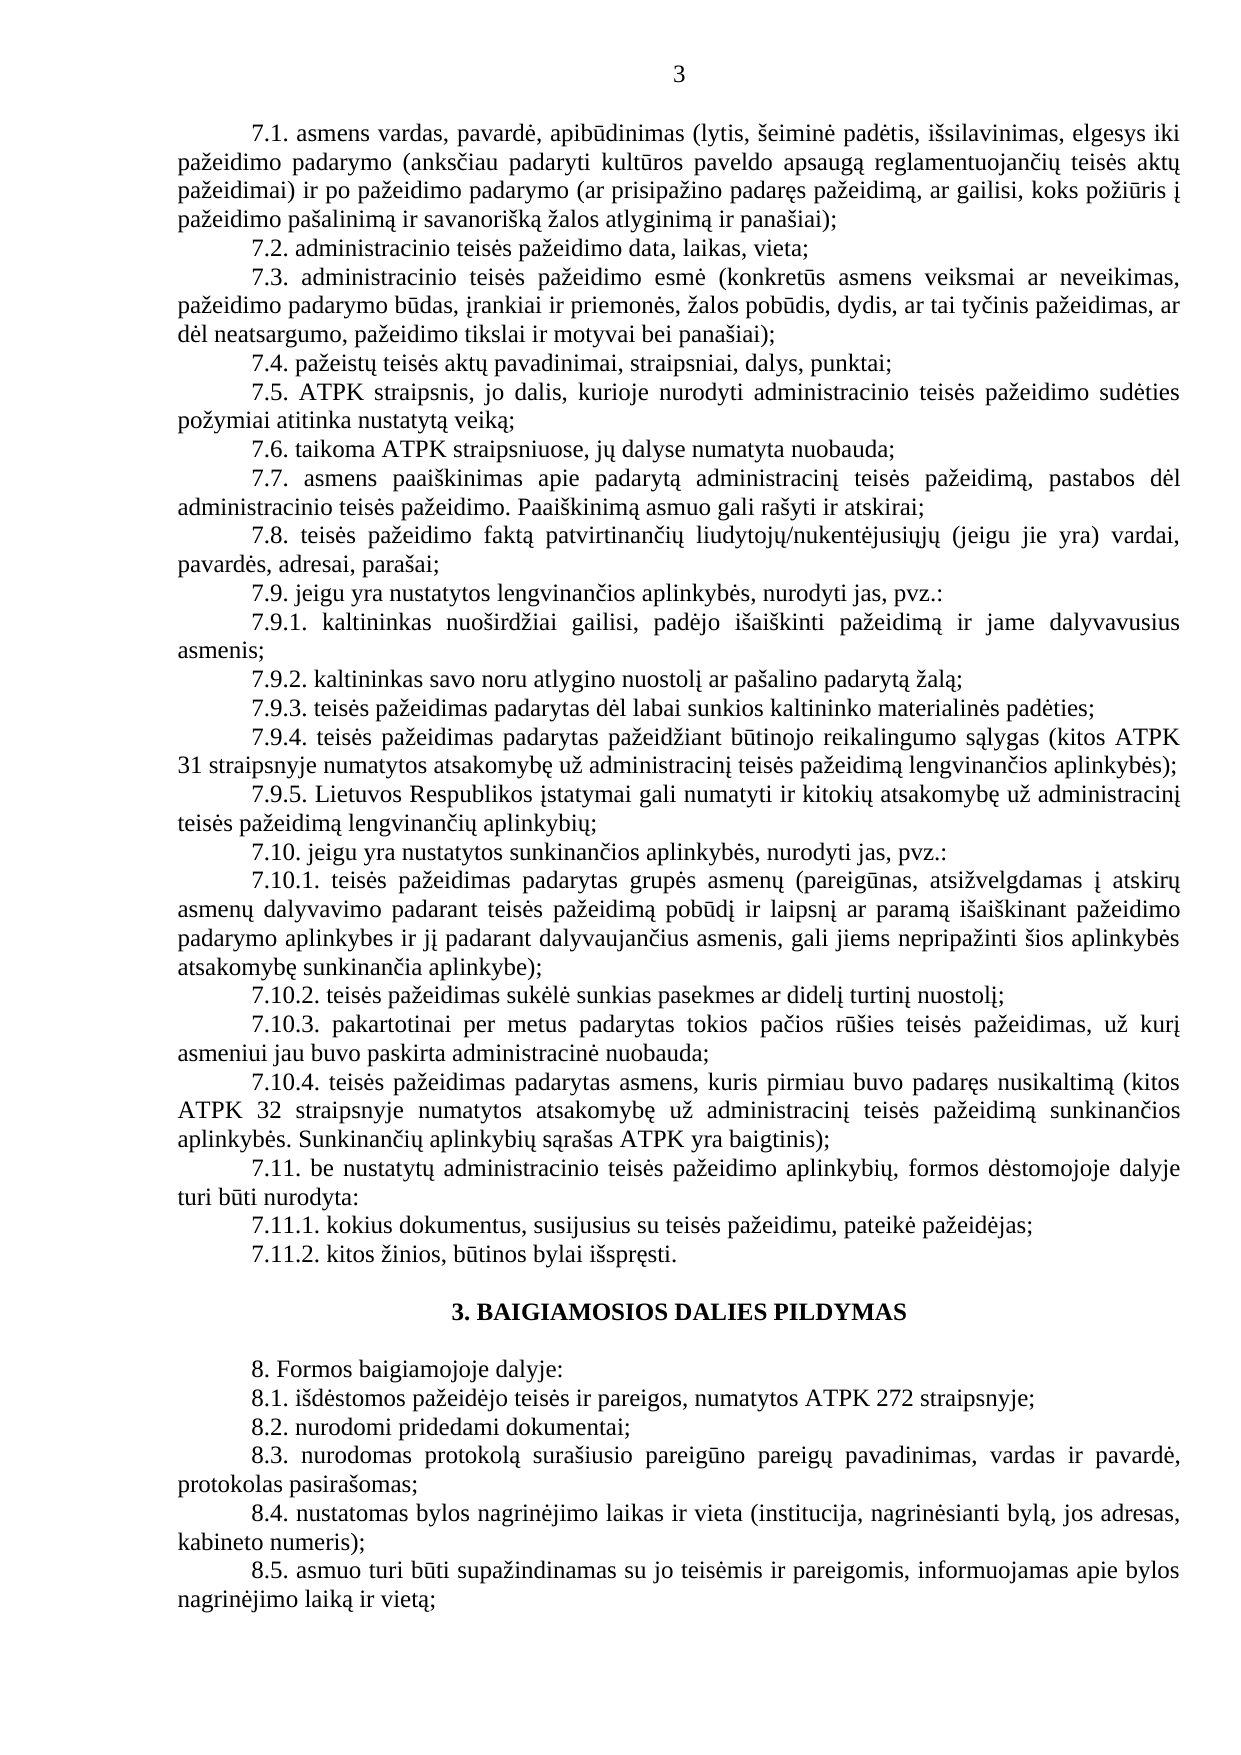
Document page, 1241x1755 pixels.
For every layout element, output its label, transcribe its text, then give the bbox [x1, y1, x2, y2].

text 7.11.2. kitos žinios, būtinos bylai išspręsti. [177, 1239, 1181, 1268]
text 8.4. nustatomas bylos nagrinėjimo laikas ir vieta (institucija, nagrinėsianti bylą, jos adresas, kabineto numeris); [177, 1498, 1181, 1556]
text 7.4. pažeistų teisės aktų pavadinimai, straipsniai, dalys, punktai; [177, 348, 1181, 377]
text 7.9.2. kaltininkas savo noru atlygino nuostolį ar pašalino padarytą žalą; [177, 664, 1181, 693]
text 7.6. taikoma ATPK straipsniuose, jų dalyse numatyta nuobauda; [177, 434, 1181, 463]
text 7.10.1. teisės pažeidimas padarytas grupės asmenų (pareigūnas, atsižvelgdamas į atskirų asmenų dalyvavimo padarant teisės pažeidimą pobūdį ir laipsnį ar paramą išaiškinant pažeidimo padarymo aplinkybes ir jį padarant dalyvaujančius asmenis, gali jiems nepripažinti šios aplinkybės atsakomybę sunkinančia aplinkybe); [177, 866, 1181, 981]
text 7.3. administracinio teisės pažeidimo esmė (konkretūs asmens veiksmai ar neveikimas, pažeidimo padarymo būdas, įrankiai ir priemonės, žalos pobūdis, dydis, ar tai tyčinis pažeidimas, ar dėl neatsargumo, pažeidimo tikslai ir motyvai bei panašiai); [177, 262, 1181, 348]
text 8.2. nurodomi pridedami dokumentai; [177, 1412, 1181, 1441]
text 7.7. asmens paaiškinimas apie padarytą administracinį teisės pažeidimą, pastabos dėl administracinio teisės pažeidimo. Paaiškinimą asmuo gali rašyti ir atskirai; [177, 463, 1181, 521]
text 7.8. teisės pažeidimo faktą patvirtinančių liudytojų/nukentėjusiųjų (jeigu jie yra) vardai, pavardės, adresai, parašai; [177, 521, 1181, 578]
text 3. BAIGIAMOSIOS DALIES PILDYMAS [177, 1297, 1181, 1326]
text 8.3. nurodomas protokolą surašiusio pareigūno pareigų pavadinimas, vardas ir pavardė, protokolas pasirašomas; [177, 1441, 1181, 1498]
text 8. Formos baigiamojoje dalyje: [177, 1354, 1181, 1383]
text 7.11. be nustatytų administracinio teisės pažeidimo aplinkybių, formos dėstomojoje dalyje turi būti nurodyta: [177, 1153, 1181, 1211]
text 7.2. administracinio teisės pažeidimo data, laikas, vieta; [177, 233, 1181, 262]
text 7.9.4. teisės pažeidimas padarytas pažeidžiant būtinojo reikalingumo sąlygas (kitos ATPK 31 straipsnyje numatytos atsakomybę už administracinį teisės pažeidimą lengvinančios aplinkybės); [177, 722, 1181, 779]
text 8.5. asmuo turi būti supažindinamas su jo teisėmis ir pareigomis, informuojamas apie bylos nagrinėjimo laiką ir vietą; [177, 1556, 1181, 1613]
text 7.9.3. teisės pažeidimas padarytas dėl labai sunkios kaltininko materialinės padėties; [177, 693, 1181, 722]
text 7.9.5. Lietuvos Respublikos įstatymai gali numatyti ir kitokių atsakomybę už administracinį teisės pažeidimą lengvinančių aplinkybių; [177, 779, 1181, 837]
text 7.10.2. teisės pažeidimas sukėlė sunkias pasekmes ar didelį turtinį nuostolį; [177, 981, 1181, 1009]
text 7.10.3. pakartotinai per metus padarytas tokios pačios rūšies teisės pažeidimas, už kurį asmeniui jau buvo paskirta administracinė nuobauda; [177, 1009, 1181, 1067]
text 7.11.1. kokius dokumentus, susijusius su teisės pažeidimu, pateikė pažeidėjas; [177, 1211, 1181, 1239]
text 7.9.1. kaltininkas nuoširdžiai gailisi, padėjo išaiškinti pažeidimą ir jame dalyvavusius asmenis; [177, 607, 1181, 664]
text 7.10.4. teisės pažeidimas padarytas asmens, kuris pirmiau buvo padaręs nusikaltimą (kitos ATPK 32 straipsnyje numatytos atsakomybę už administracinį teisės pažeidimą sunkinančios aplinkybės. Sunkinančių aplinkybių sąrašas ATPK yra baigtinis); [177, 1067, 1181, 1153]
text 7.10. jeigu yra nustatytos sunkinančios aplinkybės, nurodyti jas, pvz.: [177, 837, 1181, 866]
text 8.1. išdėstomos pažeidėjo teisės ir pareigos, numatytos ATPK 272 straipsnyje; [177, 1383, 1181, 1412]
text 7.9. jeigu yra nustatytos lengvinančios aplinkybės, nurodyti jas, pvz.: [177, 578, 1181, 607]
text 7.1. asmens vardas, pavardė, apibūdinimas (lytis, šeiminė padėtis, išsilavinimas, elgesys iki pažeidimo padarymo (anksčiau padaryti kultūros paveldo apsaugą reglamentuojančių teisės aktų pažeidimai) ir po pažeidimo padarymo (ar prisipažino padaręs pažeidimą, ar gailisi, koks požiūris į pažeidimo pašalinimą ir savanorišką žalos atlyginimą ir panašiai); [177, 118, 1181, 233]
text 7.5. ATPK straipsnis, jo dalis, kurioje nurodyti administracinio teisės pažeidimo sudėties požymiai atitinka nustatytą veiką; [177, 377, 1181, 434]
